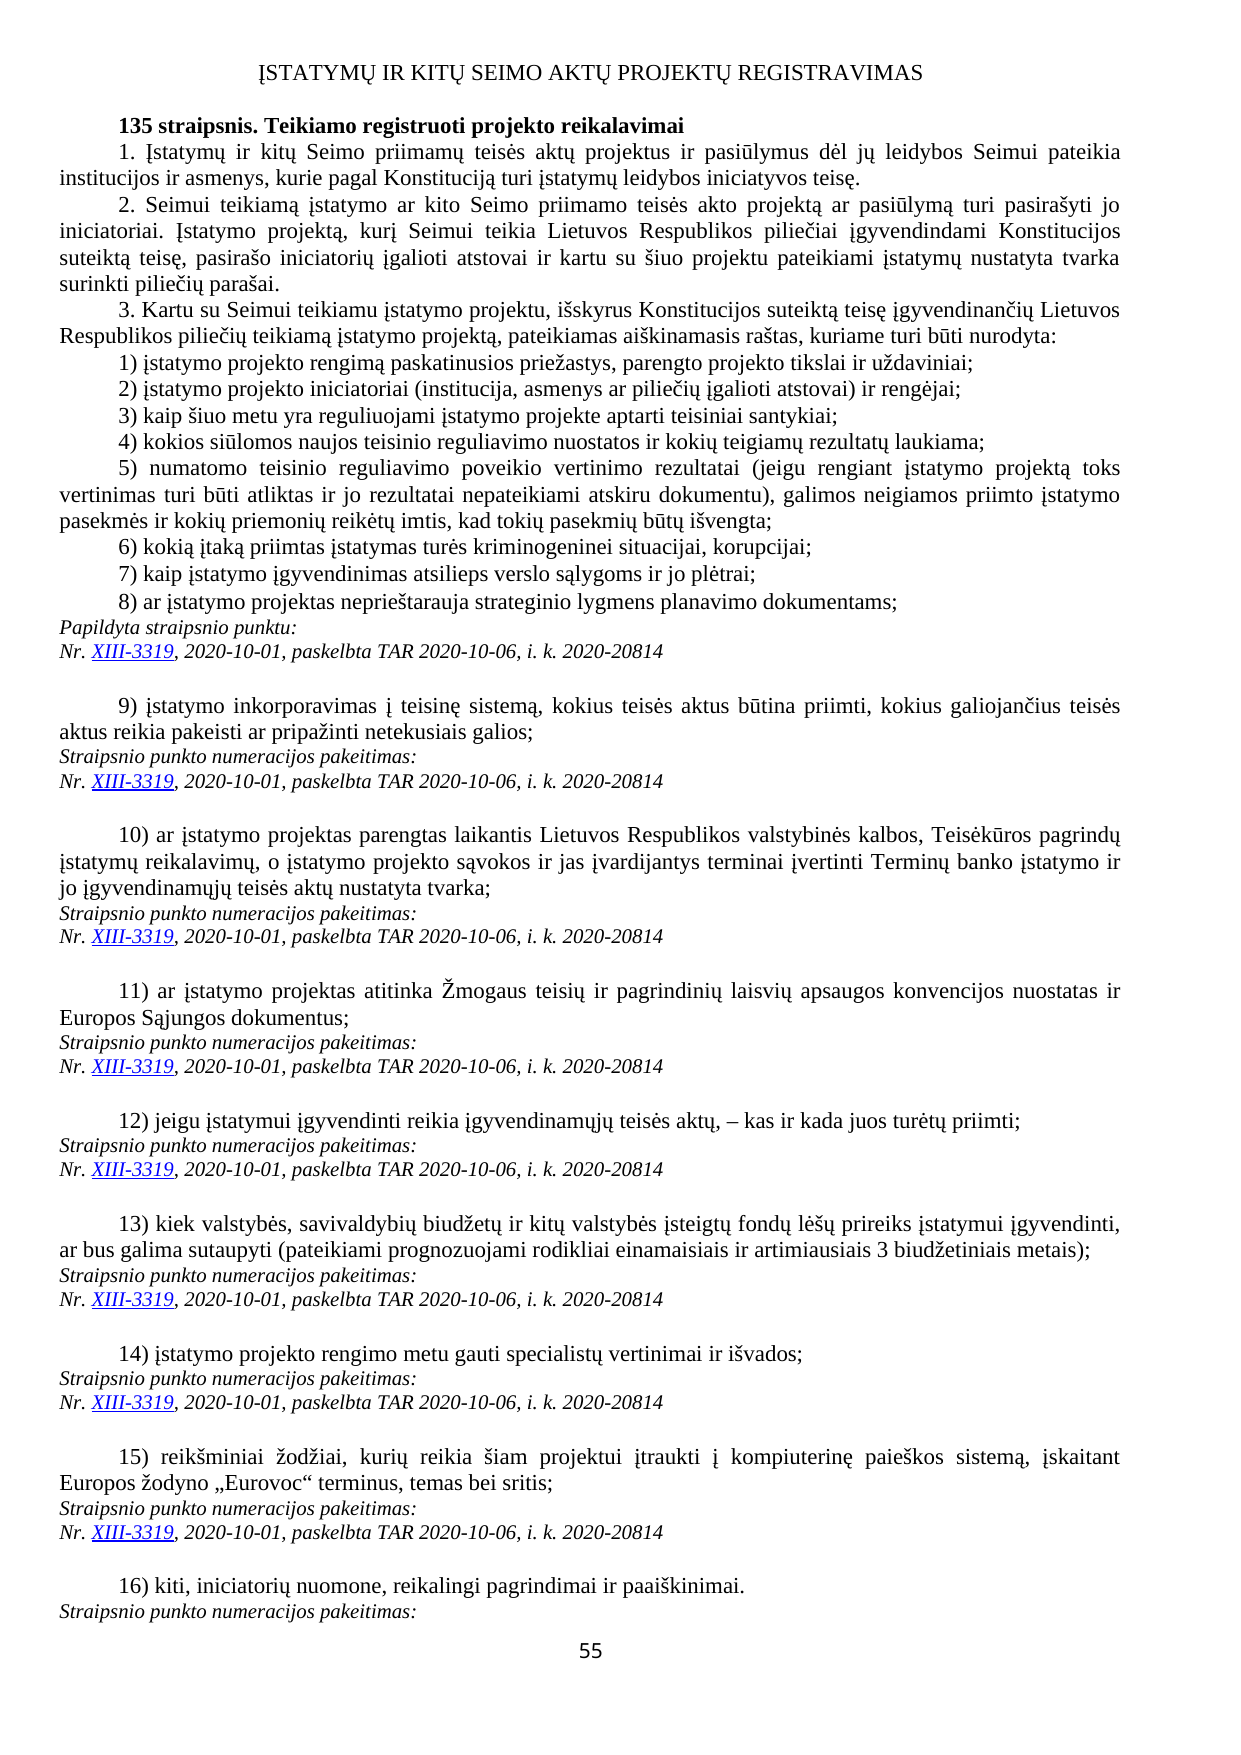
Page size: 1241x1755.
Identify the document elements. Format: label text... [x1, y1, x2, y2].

text Straipsnio punkto numeracijos pakeitimas: [59, 1496, 1122, 1520]
text 3) kaip šiuo metu yra reguliuojami įstatymo projekte aptarti teisiniai santykiai; [59, 402, 1122, 428]
text Nr. XIII-3319, 2020-10-01, paskelbta TAR 2020-10-06, i. k. 2020-20814 [59, 924, 1122, 948]
text 9) įstatymo inkorporavimas į teisinę sistemą, kokius teisės aktus būtina priimti, kokius galiojančius teisės aktus reikia pakeisti ar pripažinti netekusiais galios; [59, 692, 1122, 744]
text Nr. XIII-3319, 2020-10-01, paskelbta TAR 2020-10-06, i. k. 2020-20814 [59, 1390, 1122, 1414]
text 3. Kartu su Seimui teikiamu įstatymo projektu, išskyrus Konstitucijos suteiktą teisę įgyvendinančių Lietuvos Respublikos piliečių teikiamą įstatymo projektą, pateikiamas aiškinamasis raštas, kuriame turi būti nurodyta: [59, 296, 1122, 349]
text 1) įstatymo projekto rengimą paskatinusios priežastys, parengto projekto tikslai ir uždaviniai; [59, 349, 1122, 375]
text 6) kokią įtaką priimtas įstatymas turės kriminogeninei situacijai, korupcijai; [59, 533, 1122, 560]
text 2) įstatymo projekto iniciatoriai (institucija, asmenys ar piliečių įgalioti atstovai) ir rengėjai; [59, 375, 1122, 402]
text 12) jeigu įstatymui įgyvendinti reikia įgyvendinamųjų teisės aktų, – kas ir kada juos turėtų priimti; [59, 1107, 1122, 1133]
text 10) ar įstatymo projektas parengtas laikantis Lietuvos Respublikos valstybinės kalbos, Teisėkūros pagrindų įstatymų reikalavimų, o įstatymo projekto sąvokos ir jas įvardijantys terminai įvertinti Terminų banko įstatymo ir jo įgyvendinamųjų teisės aktų nustatyta tvarka; [59, 821, 1122, 900]
text 15) reikšminiai žodžiai, kurių reikia šiam projektui įtraukti į kompiuterinę paieškos sistemą, įskaitant Europos žodyno „Eurovoc“ terminus, temas bei sritis; [59, 1443, 1122, 1496]
text Papildyta straipsnio punktu: [59, 615, 1122, 639]
text Straipsnio punkto numeracijos pakeitimas: [59, 1599, 1122, 1623]
text 1. Įstatymų ir kitų Seimo priimamų teisės aktų projektus ir pasiūlymus dėl jų leidybos Seimui pateikia institucijos ir asmenys, kurie pagal Konstituciją turi įstatymų leidybos iniciatyvos teisę. [59, 138, 1122, 191]
text ĮSTATYMŲ IR KITŲ SEIMO AKTŲ PROJEKTŲ REGISTRAVIMAS [59, 59, 1122, 85]
text Nr. XIII-3319, 2020-10-01, paskelbta TAR 2020-10-06, i. k. 2020-20814 [59, 768, 1122, 793]
text Straipsnio punkto numeracijos pakeitimas: [59, 1366, 1122, 1390]
text 16) kiti, iniciatorių nuomone, reikalingi pagrindimai ir paaiškinimai. [59, 1572, 1122, 1599]
text 11) ar įstatymo projektas atitinka Žmogaus teisių ir pagrindinių laisvių apsaugos konvencijos nuostatas ir Europos Sąjungos dokumentus; [59, 977, 1122, 1030]
text 135 straipsnis. Teikiamo registruoti projekto reikalavimai [59, 112, 1122, 138]
text 5) numatomo teisinio reguliavimo poveikio vertinimo rezultatai (jeigu rengiant įstatymo projektą toks vertinimas turi būti atliktas ir jo rezultatai nepateikiami atskiru dokumentu), galimos neigiamos priimto įstatymo pasekmės ir kokių priemonių reikėtų imtis, kad tokių pasekmių būtų išvengta; [59, 454, 1122, 533]
text Straipsnio punkto numeracijos pakeitimas: [59, 744, 1122, 768]
text Nr. XIII-3319, 2020-10-01, paskelbta TAR 2020-10-06, i. k. 2020-20814 [59, 1520, 1122, 1544]
text 7) kaip įstatymo įgyvendinimas atsilieps verslo sąlygoms ir jo plėtrai; [59, 560, 1122, 586]
text 13) kiek valstybės, savivaldybių biudžetų ir kitų valstybės įsteigtų fondų lėšų prireiks įstatymui įgyvendinti, ar bus galima sutaupyti (pateikiami prognozuojami rodikliai einamaisiais ir artimiausiais 3 biudžetiniais metais); [59, 1210, 1122, 1263]
text Straipsnio punkto numeracijos pakeitimas: [59, 900, 1122, 924]
text 2. Seimui teikiamą įstatymo ar kito Seimo priimamo teisės akto projektą ar pasiūlymą turi pasirašyti jo iniciatoriai. Įstatymo projektą, kurį Seimui teikia Lietuvos Respublikos piliečiai įgyvendindami Konstitucijos suteiktą teisę, pasirašo iniciatorių įgalioti atstovai ir kartu su šiuo projektu pateikiami įstatymų nustatyta tvarka surinkti piliečių parašai. [59, 191, 1122, 296]
text Straipsnio punkto numeracijos pakeitimas: [59, 1133, 1122, 1157]
text 14) įstatymo projekto rengimo metu gauti specialistų vertinimai ir išvados; [59, 1340, 1122, 1366]
text Nr. XIII-3319, 2020-10-01, paskelbta TAR 2020-10-06, i. k. 2020-20814 [59, 1287, 1122, 1311]
text 4) kokios siūlomos naujos teisinio reguliavimo nuostatos ir kokių teigiamų rezultatų laukiama; [59, 428, 1122, 454]
text Straipsnio punkto numeracijos pakeitimas: [59, 1263, 1122, 1287]
text Nr. XIII-3319, 2020-10-01, paskelbta TAR 2020-10-06, i. k. 2020-20814 [59, 1054, 1122, 1078]
text Straipsnio punkto numeracijos pakeitimas: [59, 1030, 1122, 1054]
text Nr. XIII-3319, 2020-10-01, paskelbta TAR 2020-10-06, i. k. 2020-20814 [59, 1157, 1122, 1181]
text 8) ar įstatymo projektas neprieštarauja strateginio lygmens planavimo dokumentams; [59, 586, 1122, 615]
text Nr. XIII-3319, 2020-10-01, paskelbta TAR 2020-10-06, i. k. 2020-20814 [59, 639, 1122, 663]
